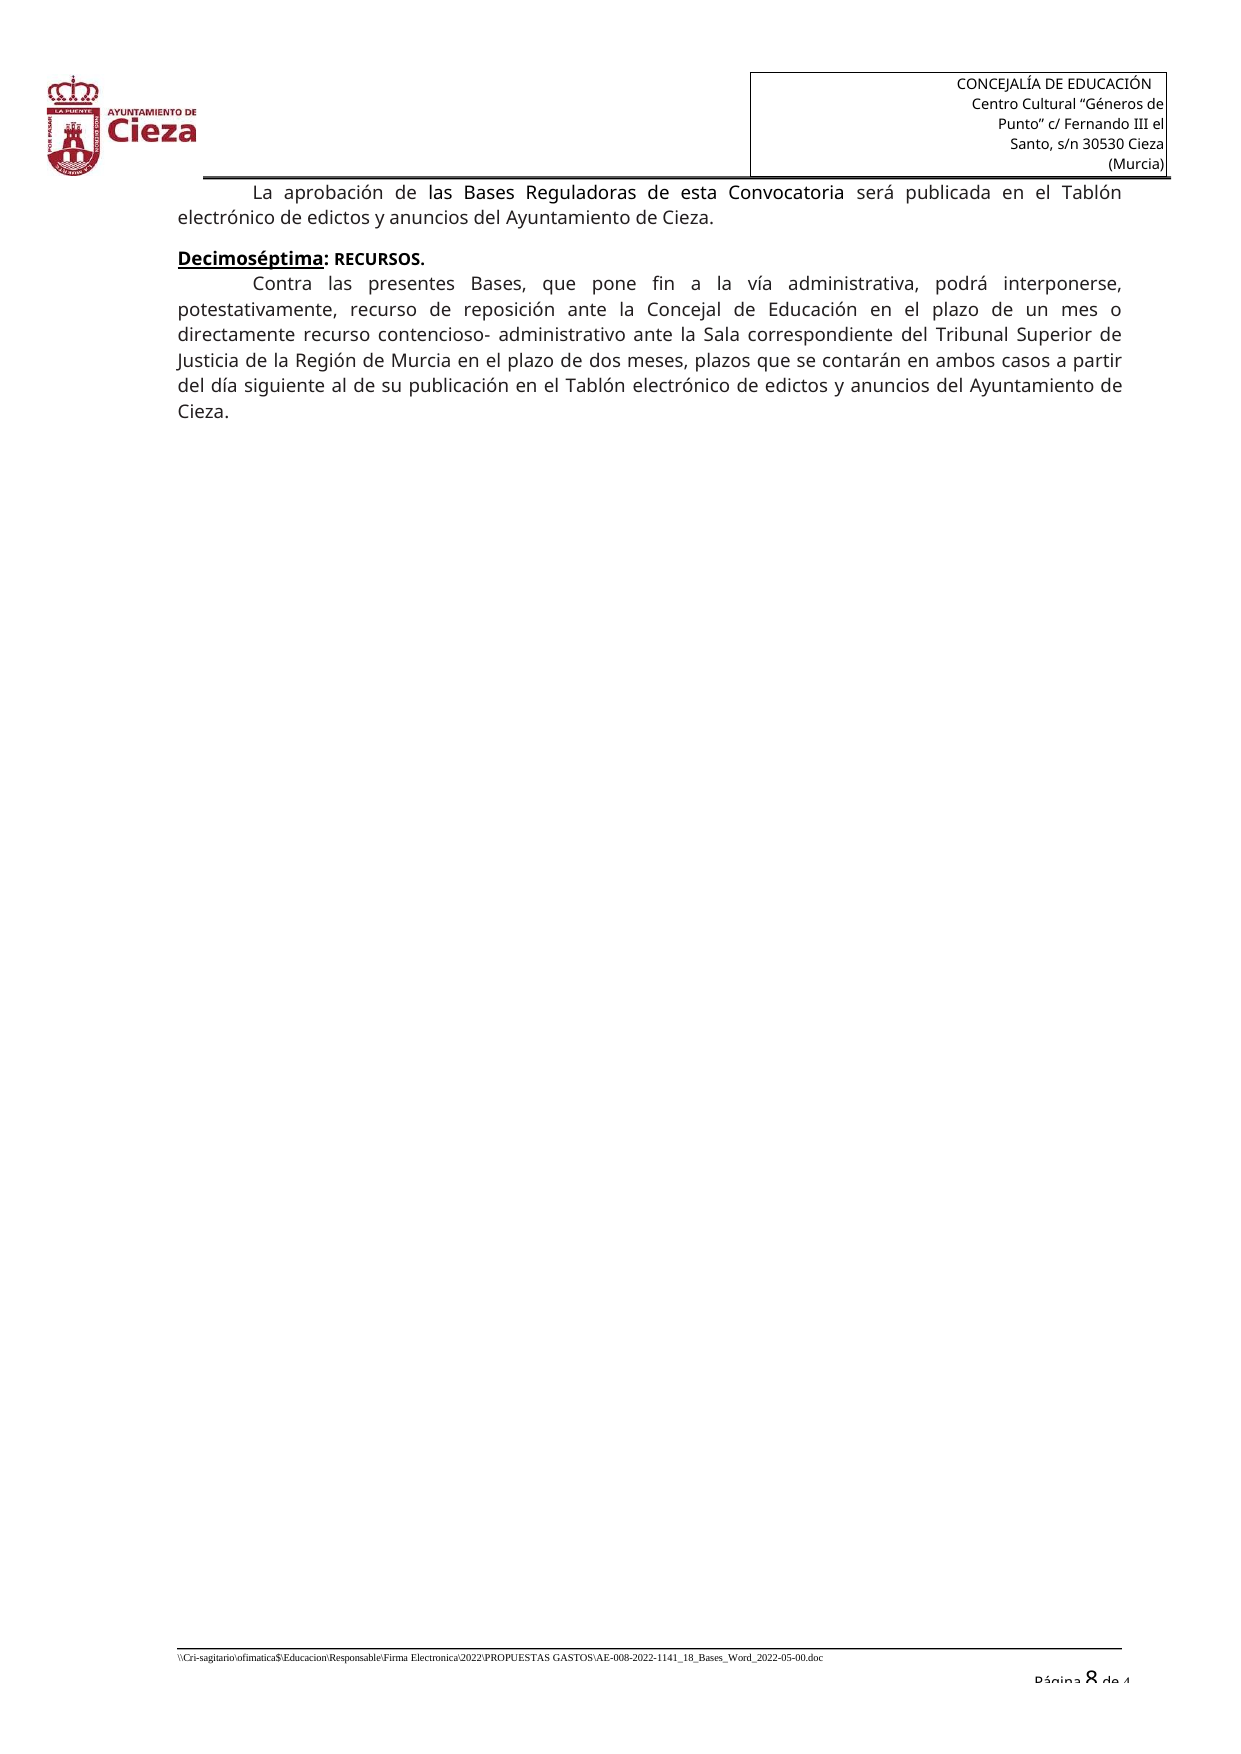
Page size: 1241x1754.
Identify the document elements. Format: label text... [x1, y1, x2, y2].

text Decimoséptima: RECURSOS. [177, 248, 1134, 270]
picture [46, 74, 197, 176]
text La aprobación de las Bases Reguladoras de esta Convocatoria será publicada en el Tablón electrónico de edictos y anuncios del Ayuntamiento de Cieza. [177, 179, 1122, 230]
text Contra las presentes Bases, que pone fin a la vía administrativa, podrá interponerse, potestativamente, recurso de reposición ante la Concejal de Educación en el plazo de un mes o directamente recurso contencioso- administrativo ante la Sala correspondiente del Tribunal Superior de Justicia de la Región de Murcia en el plazo de dos meses, plazos que se contarán en ambos casos a partir del día siguiente al de su publicación en el Tablón electrónico de edictos y anuncios del Ayuntamiento de Cieza. [177, 270, 1123, 423]
